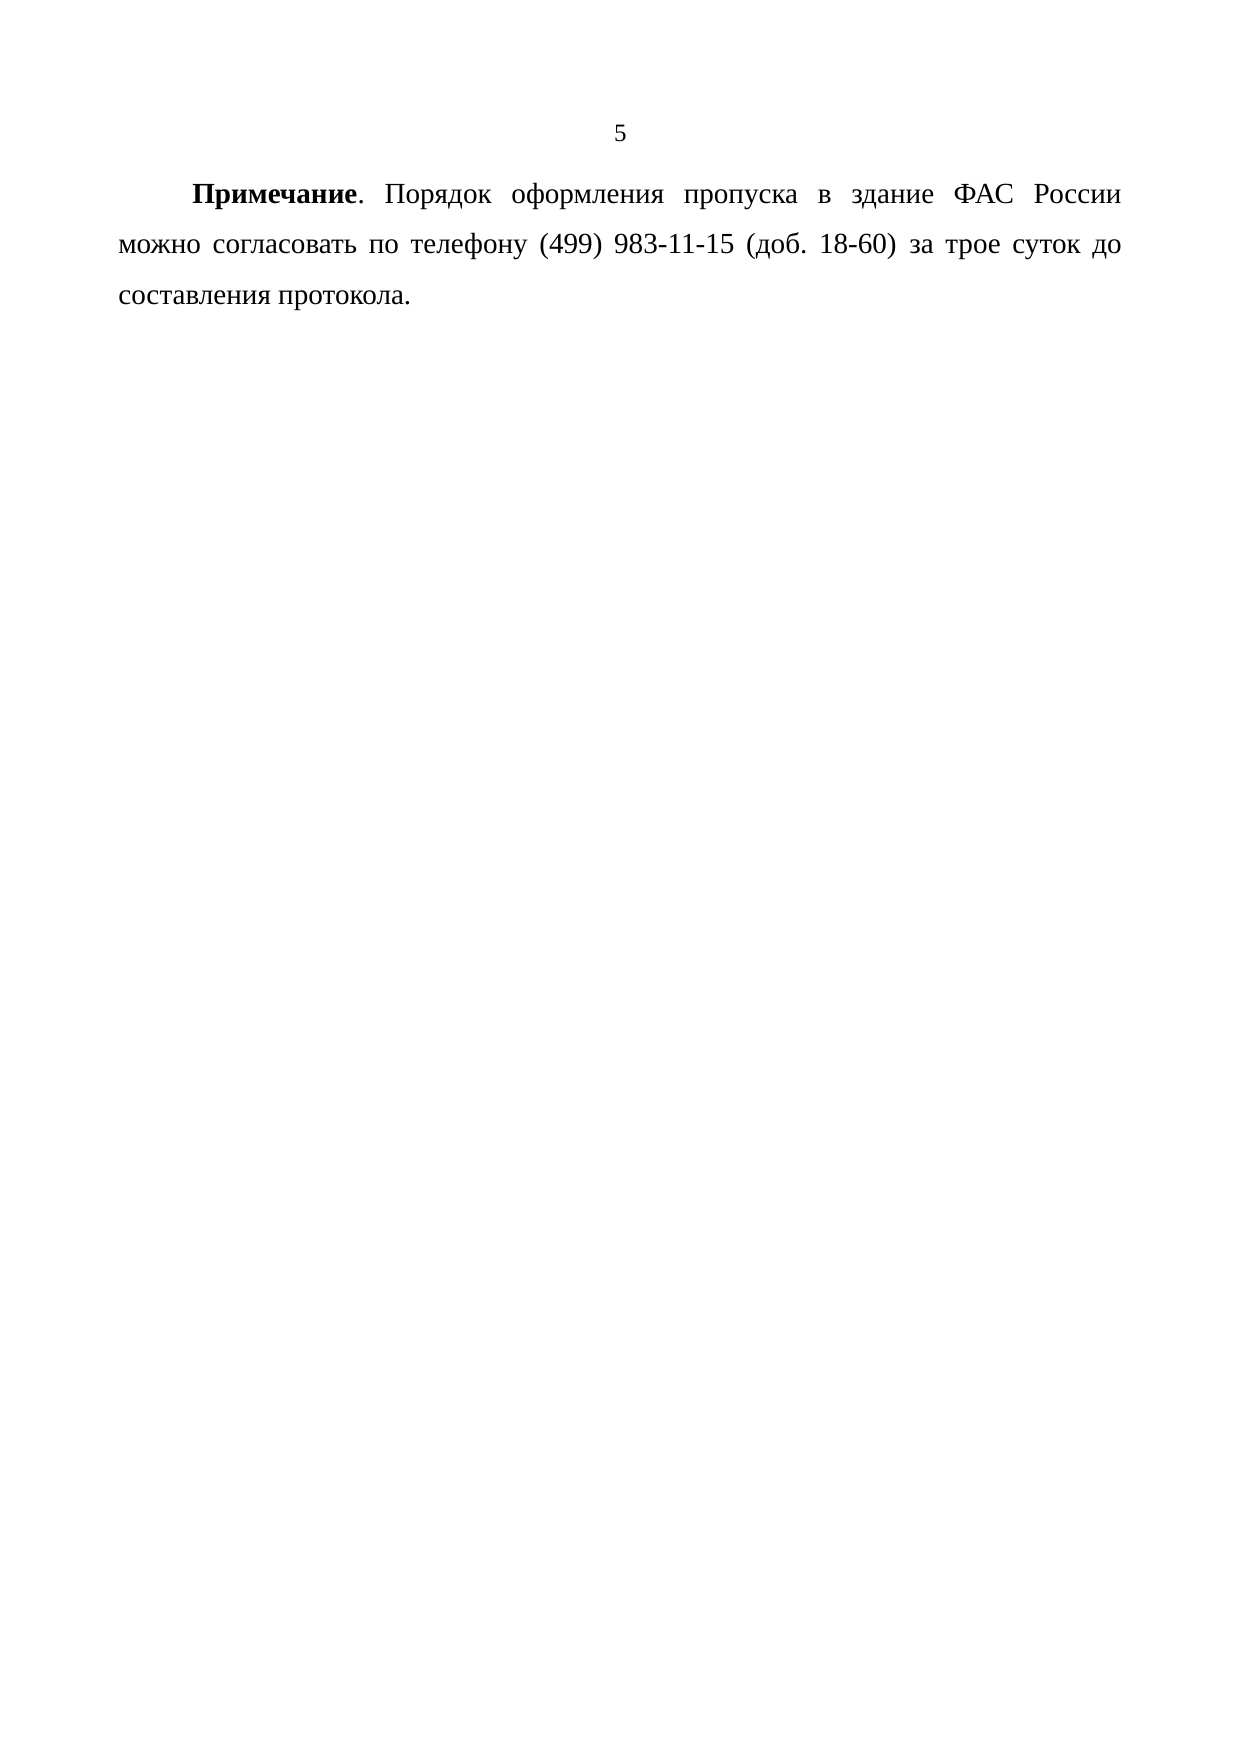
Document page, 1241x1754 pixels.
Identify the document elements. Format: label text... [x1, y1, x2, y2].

text Примечание. Порядок оформления пропуска в здание ФАС России можно согласовать по телефону (499) 983-11-15 (доб. 18-60) за трое суток до составления протокола. [118, 176, 1122, 311]
